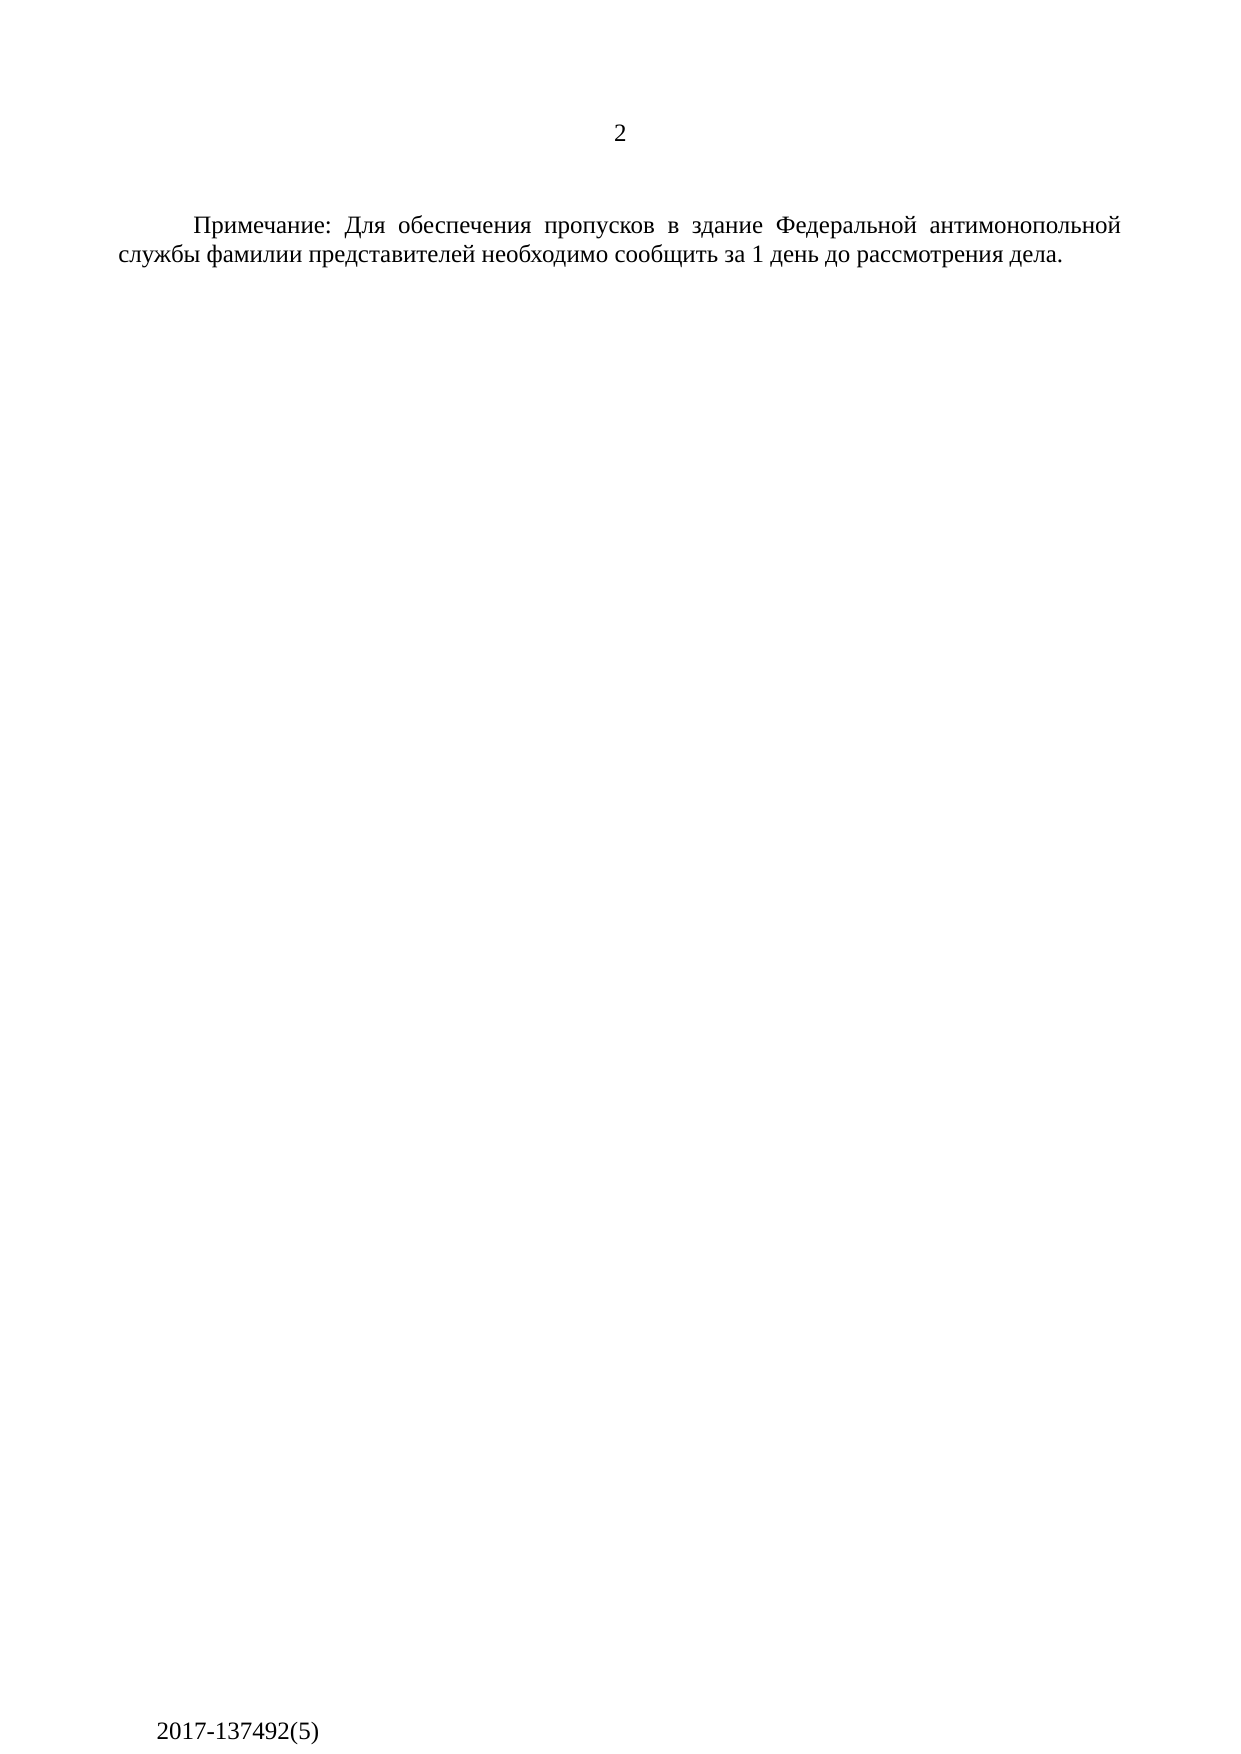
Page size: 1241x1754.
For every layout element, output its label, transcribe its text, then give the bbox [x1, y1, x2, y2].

text Примечание: Для обеспечения пропусков в здание Федеральной антимонопольной службы фамилии представителей необходимо сообщить за 1 день до рассмотрения дела. [118, 210, 1122, 267]
